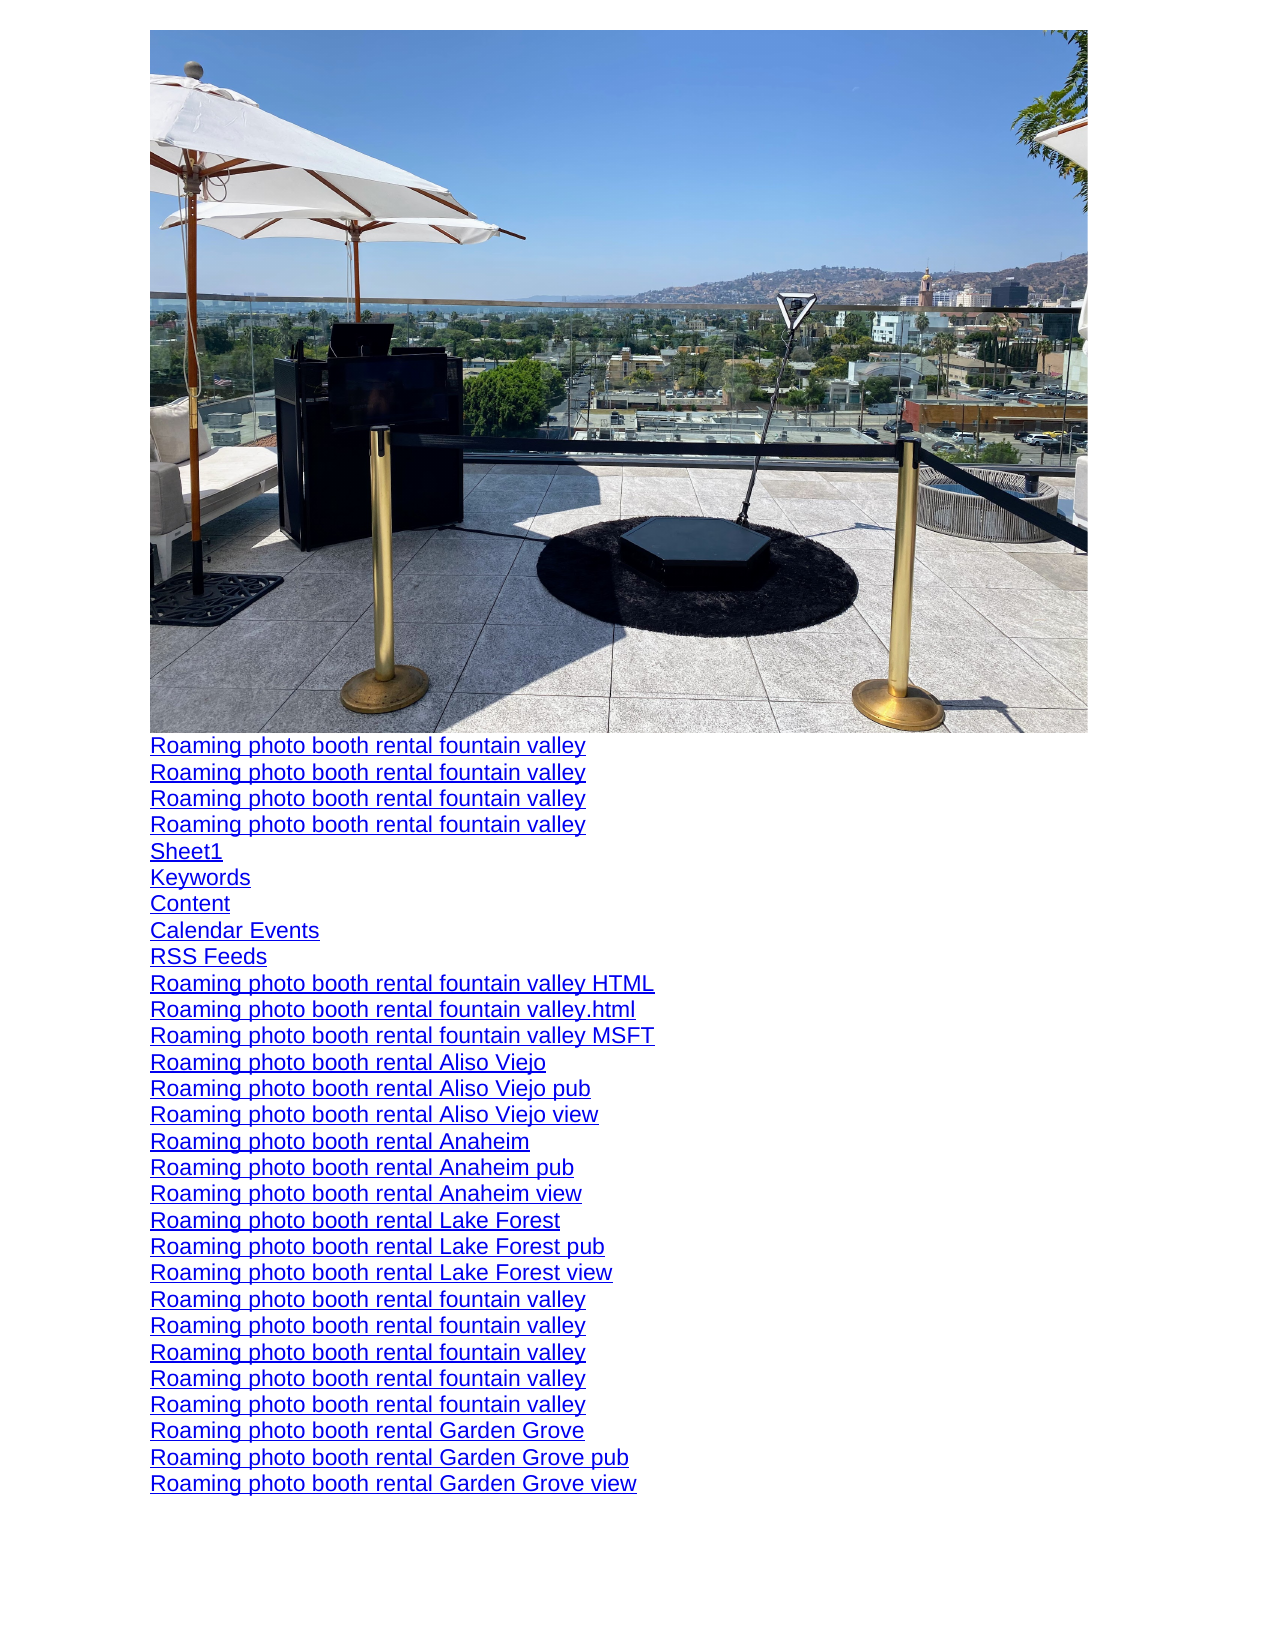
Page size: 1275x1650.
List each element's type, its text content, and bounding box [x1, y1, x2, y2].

text Roaming photo booth rental Lake Forest [150, 1207, 1125, 1233]
text Roaming photo booth rental Garden Grove view [150, 1470, 1125, 1497]
text Roaming photo booth rental Aliso Viejo [150, 1048, 1125, 1075]
text Roaming photo booth rental fountain valley [150, 759, 1125, 785]
text Roaming photo booth rental Lake Forest view [150, 1259, 1125, 1286]
text RSS Feeds [150, 943, 1125, 969]
text Roaming photo booth rental Anaheim [150, 1128, 1125, 1154]
text Sheet1 [150, 838, 1125, 864]
text Roaming photo booth rental fountain valley.html [150, 996, 1125, 1022]
text Roaming photo booth rental Anaheim pub [150, 1154, 1125, 1180]
text Roaming photo booth rental fountain valley [150, 1338, 1125, 1365]
text Roaming photo booth rental fountain valley [150, 811, 1125, 838]
text Roaming photo booth rental Aliso Viejo view [150, 1101, 1125, 1128]
text Roaming photo booth rental fountain valley [150, 1365, 1125, 1391]
text Calendar Events [150, 917, 1125, 943]
text Roaming photo booth rental Garden Grove pub [150, 1444, 1125, 1470]
text Roaming photo booth rental Garden Grove [150, 1417, 1125, 1444]
text Roaming photo booth rental fountain valley [150, 1312, 1125, 1338]
picture [150, 30, 1088, 733]
text Roaming photo booth rental Aliso Viejo pub [150, 1075, 1125, 1101]
text Roaming photo booth rental fountain valley MSFT [150, 1022, 1125, 1048]
text Roaming photo booth rental fountain valley [150, 785, 1125, 811]
text Keywords [150, 864, 1125, 890]
text Content [150, 890, 1125, 917]
text Roaming photo booth rental Anaheim view [150, 1180, 1125, 1207]
text Roaming photo booth rental Lake Forest pub [150, 1233, 1125, 1259]
text Roaming photo booth rental fountain valley [150, 1286, 1125, 1312]
text Roaming photo booth rental fountain valley [150, 1391, 1125, 1417]
text Roaming photo booth rental fountain valley [150, 732, 1125, 759]
text Roaming photo booth rental fountain valley HTML [150, 969, 1125, 996]
